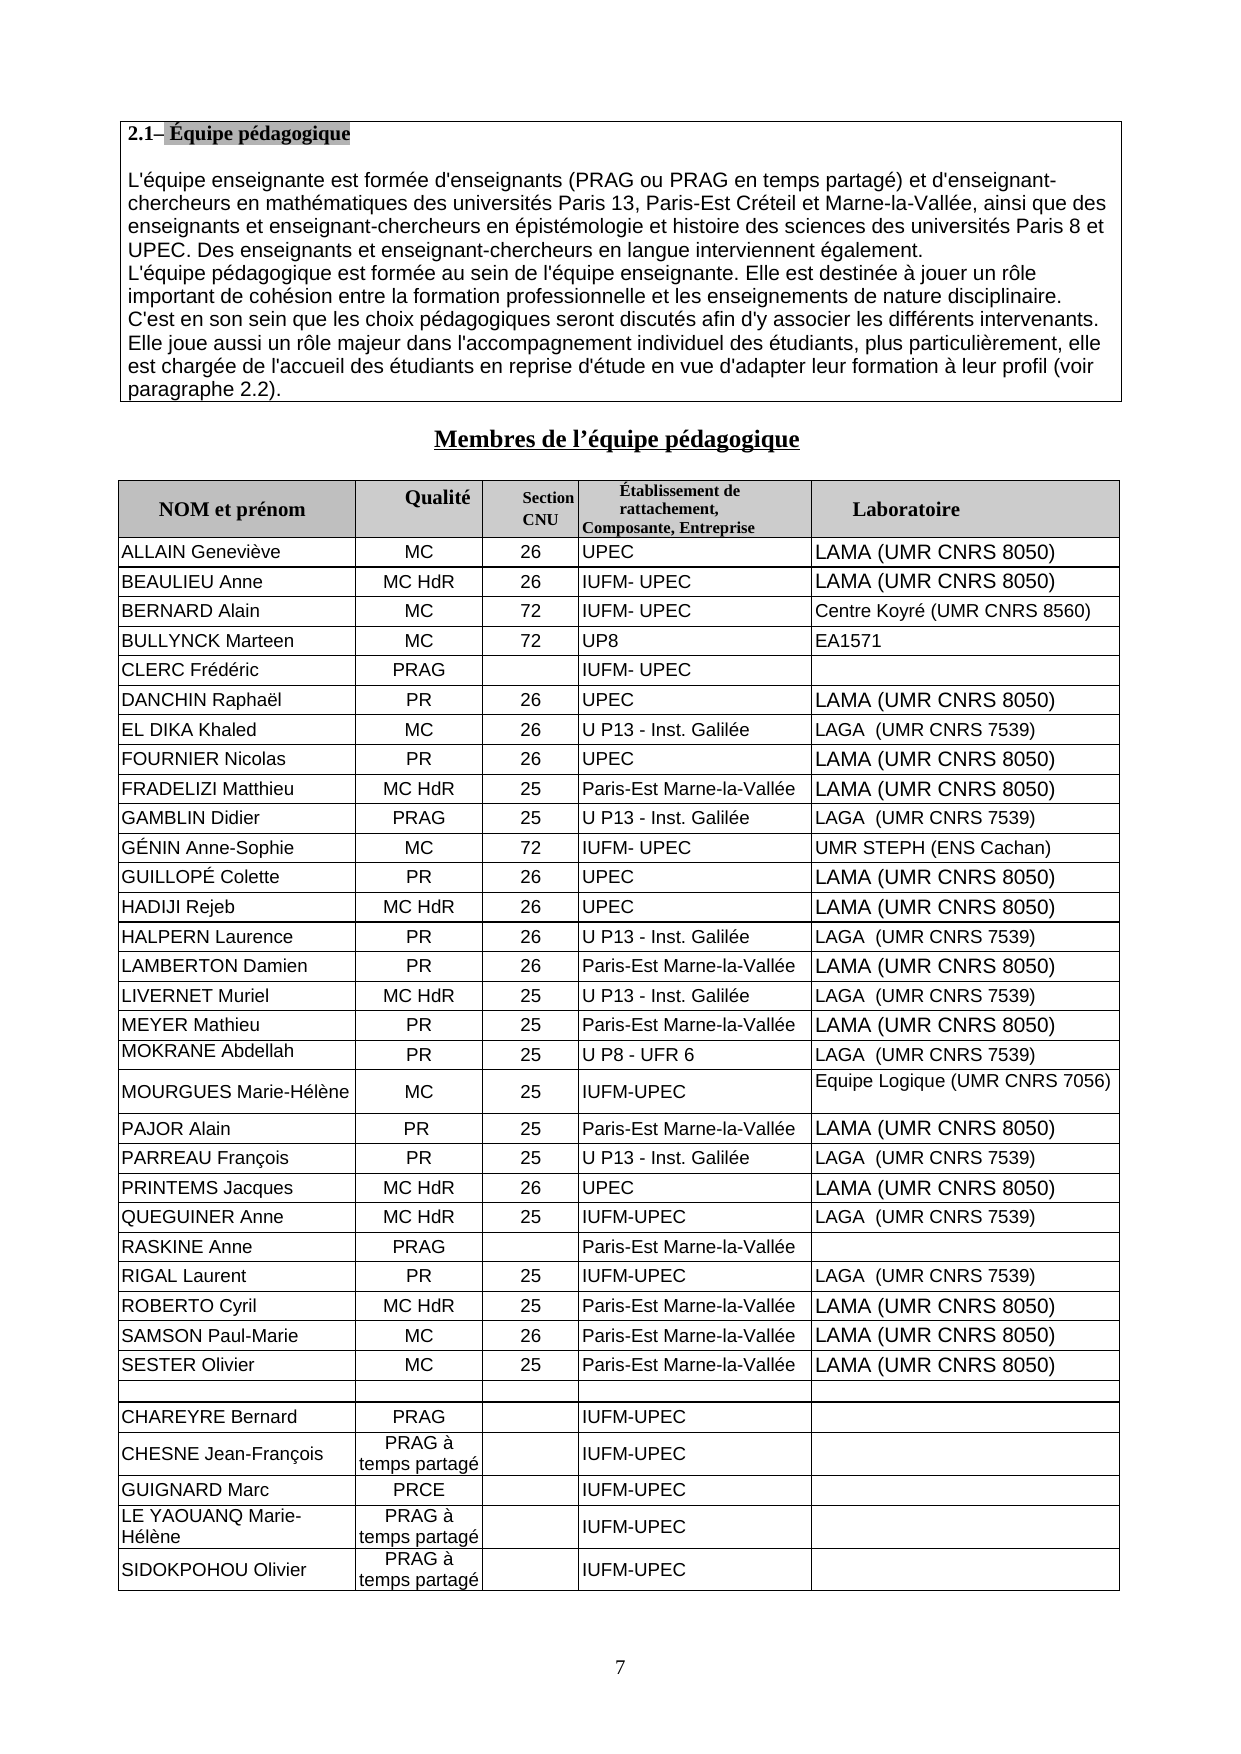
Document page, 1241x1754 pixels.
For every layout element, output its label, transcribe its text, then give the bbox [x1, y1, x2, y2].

table_cell MC [356, 627, 482, 655]
table_cell UPEC [579, 1174, 811, 1202]
table_cell [812, 1476, 1119, 1504]
table_cell [812, 1433, 1119, 1474]
table_cell 26 [483, 568, 578, 596]
table_cell UP8 [579, 627, 811, 655]
table_cell Paris-Est Marne-la-Vallée [579, 1292, 811, 1320]
table_cell PRAG [356, 1403, 482, 1432]
table_cell [356, 1381, 482, 1401]
table_cell 26 [483, 952, 578, 981]
table_cell LAGA (UMR CNRS 7539) [812, 1041, 1119, 1069]
table_cell 25 [483, 1041, 578, 1069]
table_cell IUFM- UPEC [579, 568, 811, 596]
table_cell 72 [483, 834, 578, 862]
table_cell PR [356, 1114, 482, 1143]
table_cell PARREAU François [119, 1144, 355, 1172]
table_cell U P13 - Inst. Galilée [579, 1144, 811, 1172]
table_cell [119, 1381, 355, 1401]
table_cell U P8 - UFR 6 [579, 1041, 811, 1069]
table_cell [483, 1381, 578, 1401]
table_cell LAGA (UMR CNRS 7539) [812, 1262, 1119, 1291]
table_cell 26 [483, 1321, 578, 1350]
table_cell Paris-Est Marne-la-Vallée [579, 1114, 811, 1143]
table_cell 25 [483, 1070, 578, 1113]
table_cell 26 [483, 715, 578, 744]
table_header 2.1– Équipe pédagogique L'équipe enseignante est formée d'enseignants (PRAG ou PRAG en temps partagé) et d'enseignant-chercheurs en mathématiques des universités Paris 13, Paris-Est Créteil et Marne-la-Vallée, ainsi que des enseignants et enseignant-chercheurs en épistémologie et histoire des sciences des universités Paris 8 et UPEC. Des enseignants et enseignant-chercheurs en langue interviennent également. L'équipe pédagogique est formée au sein de l'équipe enseignante. Elle est destinée à jouer un rôle important de cohésion entre la formation professionnelle et les enseignements de nature disciplinaire. C'est en son sein que les choix pédagogiques seront discutés afin d'y associer les différents intervenants. Elle joue aussi un rôle majeur dans l'accompagnement individuel des étudiants, plus particulièrement, elle est chargée de l'accueil des étudiants en reprise d'étude en vue d'adapter leur formation à leur profil (voir paragraphe 2.2). [121, 122, 1121, 401]
table_cell PR [356, 745, 482, 773]
table_cell MC [356, 834, 482, 862]
table_cell BEAULIEU Anne [119, 568, 355, 596]
table_cell IUFM-UPEC [579, 1262, 811, 1291]
table_cell 25 [483, 1292, 578, 1320]
table_cell MC [356, 538, 482, 566]
table_cell MC [356, 1070, 482, 1113]
table_cell IUFM-UPEC [579, 1476, 811, 1504]
table_cell LAGA (UMR CNRS 7539) [812, 982, 1119, 1010]
table_cell [812, 1233, 1119, 1261]
table_cell Paris-Est Marne-la-Vallée [579, 1321, 811, 1350]
table_cell LAMA (UMR CNRS 8050) [812, 1321, 1119, 1350]
table_cell [812, 1403, 1119, 1432]
table_cell EA1571 [812, 627, 1119, 655]
table_cell [812, 1381, 1119, 1401]
table_cell PRINTEMS Jacques [119, 1174, 355, 1202]
table_cell PR [356, 1011, 482, 1040]
table_cell UMR STEPH (ENS Cachan) [812, 834, 1119, 862]
table_cell U P13 - Inst. Galilée [579, 923, 811, 951]
table_cell MC [356, 715, 482, 744]
table_cell PR [356, 863, 482, 892]
table_cell 25 [483, 1351, 578, 1379]
table_cell PR [356, 1144, 482, 1172]
table_cell MC HdR [356, 893, 482, 921]
table_cell 25 [483, 1011, 578, 1040]
table_cell U P13 - Inst. Galilée [579, 804, 811, 833]
table_cell ROBERTO Cyril [119, 1292, 355, 1320]
table_cell LAGA (UMR CNRS 7539) [812, 804, 1119, 833]
table_cell LAMA (UMR CNRS 8050) [812, 686, 1119, 714]
table_cell LAGA (UMR CNRS 7539) [812, 1144, 1119, 1172]
table_cell [483, 1549, 578, 1590]
table_cell U P13 - Inst. Galilée [579, 982, 811, 1010]
table_cell 26 [483, 1174, 578, 1202]
table_cell LAMA (UMR CNRS 8050) [812, 775, 1119, 803]
table_cell IUFM- UPEC [579, 597, 811, 626]
table_cell SESTER Olivier [119, 1351, 355, 1379]
table_cell 26 [483, 923, 578, 951]
table_cell CHAREYRE Bernard [119, 1403, 355, 1432]
table_cell UPEC [579, 863, 811, 892]
table_cell UPEC [579, 686, 811, 714]
table_cell FOURNIER Nicolas [119, 745, 355, 773]
table_cell MC HdR [356, 1203, 482, 1232]
table_cell MC [356, 1321, 482, 1350]
table_cell 26 [483, 893, 578, 921]
table_cell GÉNIN Anne-Sophie [119, 834, 355, 862]
table_cell 25 [483, 1262, 578, 1291]
table_cell LAMA (UMR CNRS 8050) [812, 1174, 1119, 1202]
table_cell [812, 1506, 1119, 1547]
table_cell PR [356, 1041, 482, 1069]
table_cell GUILLOPÉ Colette [119, 863, 355, 892]
table_cell RASKINE Anne [119, 1233, 355, 1261]
table_cell SIDOKPOHOU Olivier [119, 1549, 355, 1590]
table_cell Paris-Est Marne-la-Vallée [579, 1011, 811, 1040]
table_cell Equipe Logique (UMR CNRS 7056) [812, 1070, 1119, 1113]
table_header Établissement de rattachement, Composante, Entreprise [579, 481, 811, 537]
table_header Laboratoire [812, 481, 1119, 537]
table_cell RIGAL Laurent [119, 1262, 355, 1291]
table_cell Paris-Est Marne-la-Vallée [579, 775, 811, 803]
table_cell GUIGNARD Marc [119, 1476, 355, 1504]
table_cell SAMSON Paul-Marie [119, 1321, 355, 1350]
table_cell UPEC [579, 538, 811, 566]
table_cell MC HdR [356, 775, 482, 803]
table_cell MC HdR [356, 568, 482, 596]
table_cell 25 [483, 804, 578, 833]
table_cell LAMBERTON Damien [119, 952, 355, 981]
table_cell 25 [483, 982, 578, 1010]
table_cell Centre Koyré (UMR CNRS 8560) [812, 597, 1119, 626]
table_header Section CNU [483, 481, 578, 537]
table_cell Paris-Est Marne-la-Vallée [579, 1233, 811, 1261]
table_cell LAMA (UMR CNRS 8050) [812, 952, 1119, 981]
table_cell LAMA (UMR CNRS 8050) [812, 568, 1119, 596]
table_cell 26 [483, 863, 578, 892]
table_cell 25 [483, 1203, 578, 1232]
table_cell LAGA (UMR CNRS 7539) [812, 1203, 1119, 1232]
table_cell Paris-Est Marne-la-Vallée [579, 1351, 811, 1379]
table_cell IUFM-UPEC [579, 1506, 811, 1547]
table_cell FRADELIZI Matthieu [119, 775, 355, 803]
table_cell PRAG [356, 804, 482, 833]
table_cell HALPERN Laurence [119, 923, 355, 951]
table_cell PRAG [356, 1233, 482, 1261]
table_cell LAMA (UMR CNRS 8050) [812, 893, 1119, 921]
table_cell PRCE [356, 1476, 482, 1504]
table_cell IUFM-UPEC [579, 1203, 811, 1232]
table_cell MOKRANE Abdellah [119, 1041, 355, 1069]
table_cell LAMA (UMR CNRS 8050) [812, 538, 1119, 566]
table_cell CHESNE Jean-François [119, 1433, 355, 1474]
table_cell 72 [483, 597, 578, 626]
table_cell PR [356, 952, 482, 981]
table_cell Paris-Est Marne-la-Vallée [579, 952, 811, 981]
table_cell IUFM-UPEC [579, 1549, 811, 1590]
table_cell CLERC Frédéric [119, 656, 355, 685]
table_cell LIVERNET Muriel [119, 982, 355, 1010]
table_cell [483, 1433, 578, 1474]
table_cell IUFM-UPEC [579, 1433, 811, 1474]
table_cell LE YAOUANQ Marie-Hélène [119, 1506, 355, 1547]
table_cell 25 [483, 775, 578, 803]
table_cell LAMA (UMR CNRS 8050) [812, 1011, 1119, 1040]
table_cell [812, 656, 1119, 685]
table_cell EL DIKA Khaled [119, 715, 355, 744]
table_cell MC [356, 597, 482, 626]
table_cell 72 [483, 627, 578, 655]
table_cell [579, 1381, 811, 1401]
table_cell 25 [483, 1144, 578, 1172]
table_cell QUEGUINER Anne [119, 1203, 355, 1232]
table_cell HADIJI Rejeb [119, 893, 355, 921]
table_cell MC HdR [356, 982, 482, 1010]
table_cell U P13 - Inst. Galilée [579, 715, 811, 744]
table_cell UPEC [579, 745, 811, 773]
table_cell MOURGUES Marie-Hélène [119, 1070, 355, 1113]
table_cell 26 [483, 538, 578, 566]
table_cell PR [356, 923, 482, 951]
table_header Qualité [356, 481, 482, 537]
table_cell UPEC [579, 893, 811, 921]
table_cell PRAG à temps partagé [356, 1506, 482, 1547]
table_cell 25 [483, 1114, 578, 1143]
table_cell [812, 1549, 1119, 1590]
table_cell PRAG à temps partagé [356, 1549, 482, 1590]
table_cell PR [356, 686, 482, 714]
text Membres de l’équipe pédagogique [148, 425, 1092, 453]
table_cell GAMBLIN Didier [119, 804, 355, 833]
table_cell 26 [483, 686, 578, 714]
table_cell [483, 656, 578, 685]
table_cell PR [356, 1262, 482, 1291]
table_cell MEYER Mathieu [119, 1011, 355, 1040]
table_cell 26 [483, 745, 578, 773]
table_cell LAMA (UMR CNRS 8050) [812, 1114, 1119, 1143]
table_cell [483, 1506, 578, 1547]
table_cell IUFM- UPEC [579, 656, 811, 685]
table_cell LAGA (UMR CNRS 7539) [812, 923, 1119, 951]
table_cell PAJOR Alain [119, 1114, 355, 1143]
table_cell [483, 1403, 578, 1432]
table_cell LAMA (UMR CNRS 8050) [812, 1351, 1119, 1379]
table_cell IUFM-UPEC [579, 1070, 811, 1113]
table_cell LAMA (UMR CNRS 8050) [812, 745, 1119, 773]
table_cell IUFM-UPEC [579, 1403, 811, 1432]
table_cell [483, 1476, 578, 1504]
table_cell DANCHIN Raphaël [119, 686, 355, 714]
table_cell [483, 1233, 578, 1261]
table_cell LAGA (UMR CNRS 7539) [812, 715, 1119, 744]
table_cell PRAG [356, 656, 482, 685]
table_header NOM et prénom [119, 481, 355, 537]
table_cell MC [356, 1351, 482, 1379]
table_cell LAMA (UMR CNRS 8050) [812, 1292, 1119, 1320]
table_cell PRAG à temps partagé [356, 1433, 482, 1474]
table_cell MC HdR [356, 1292, 482, 1320]
table_cell ALLAIN Geneviève [119, 538, 355, 566]
table_cell IUFM- UPEC [579, 834, 811, 862]
table_cell BERNARD Alain [119, 597, 355, 626]
table_cell MC HdR [356, 1174, 482, 1202]
table_cell BULLYNCK Marteen [119, 627, 355, 655]
table_cell LAMA (UMR CNRS 8050) [812, 863, 1119, 892]
